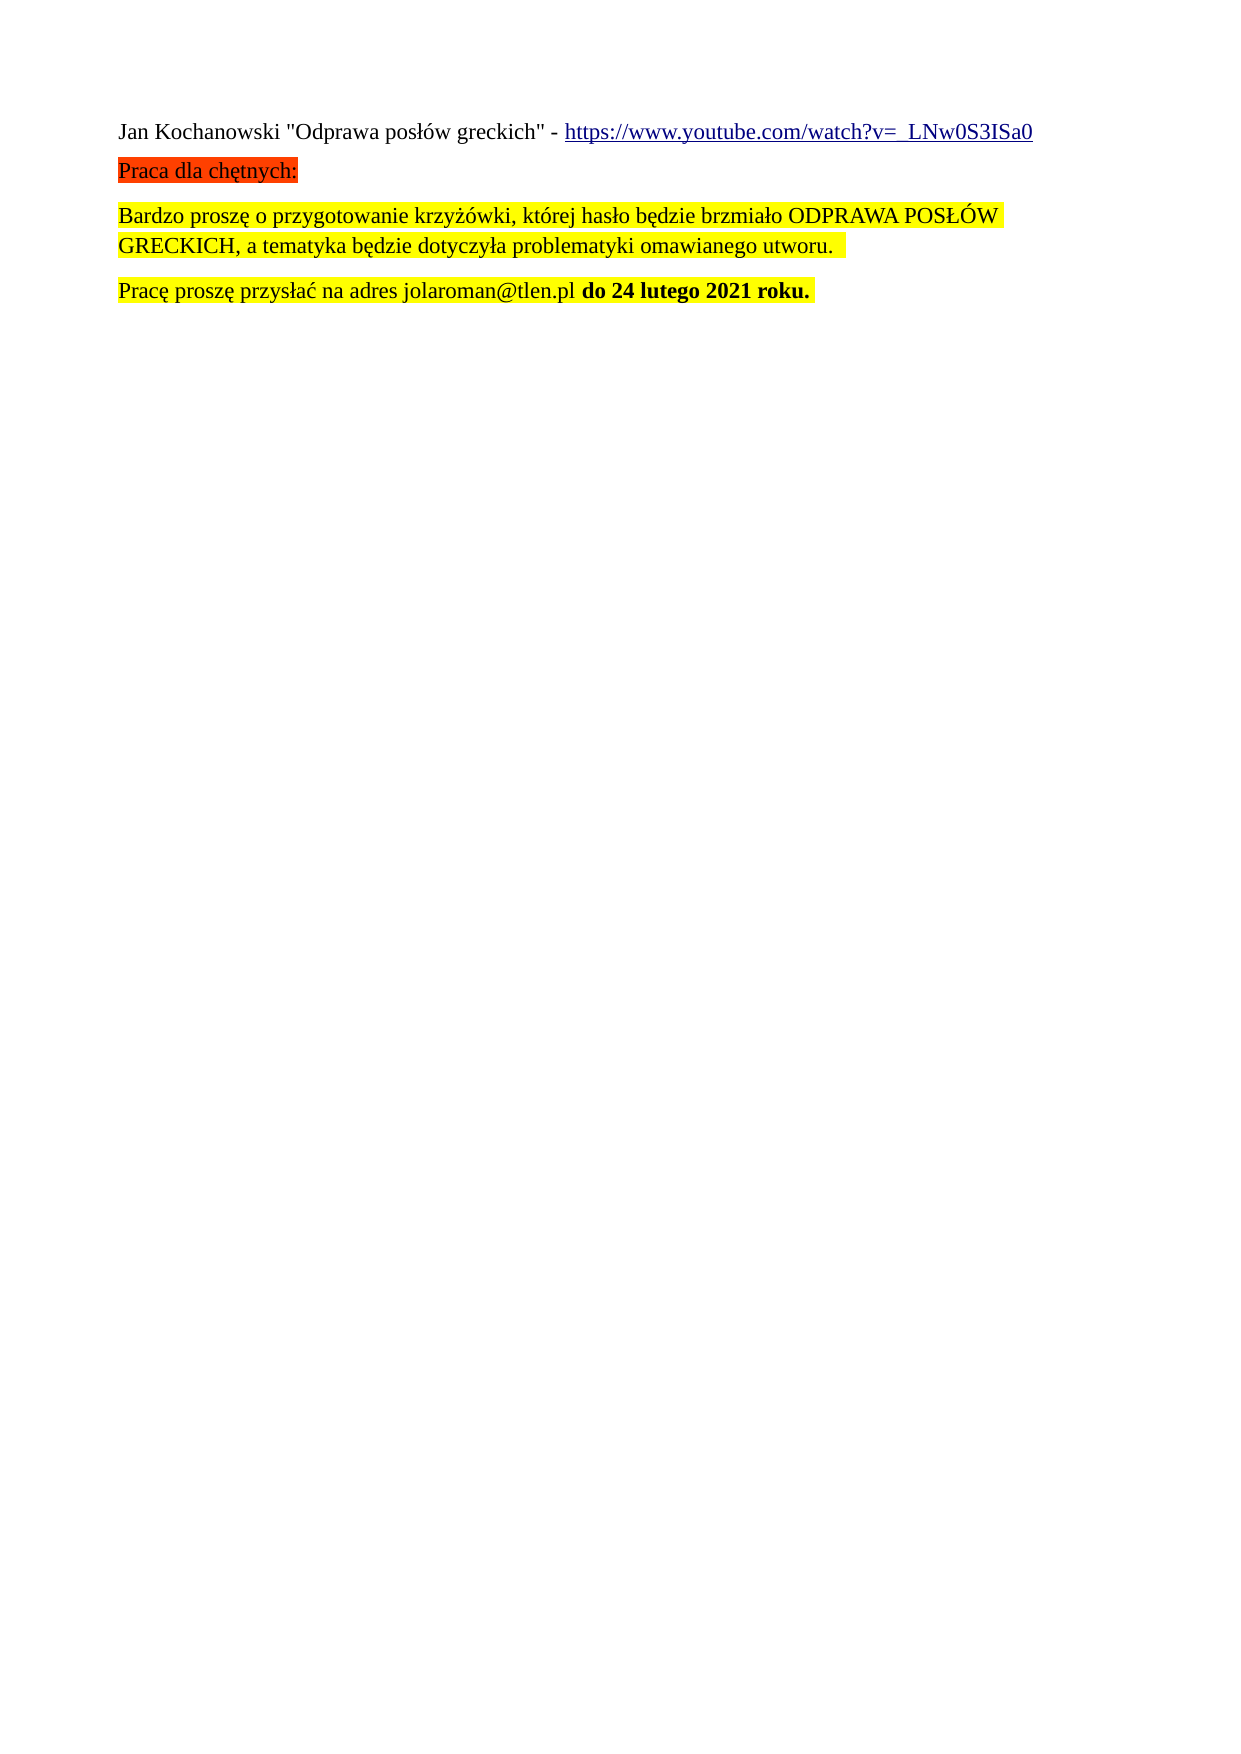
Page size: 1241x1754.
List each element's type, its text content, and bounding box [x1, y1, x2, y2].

subtitle Jan Kochanowski "Odprawa posłów greckich" - https://www.youtube.com/watch?v=_LNw0S3ISa0 [118, 118, 1122, 144]
text Pracę proszę przysłać na adres jolaroman@tlen.pl do 24 lutego 2021 roku. [118, 277, 1122, 303]
text Praca dla chętnych: [118, 157, 1122, 183]
text Bardzo proszę o przygotowanie krzyżówki, której hasło będzie brzmiało ODPRAWA POSŁÓW GRECKICH, a tematyka będzie dotyczyła problematyki omawianego utworu. [118, 202, 1122, 258]
